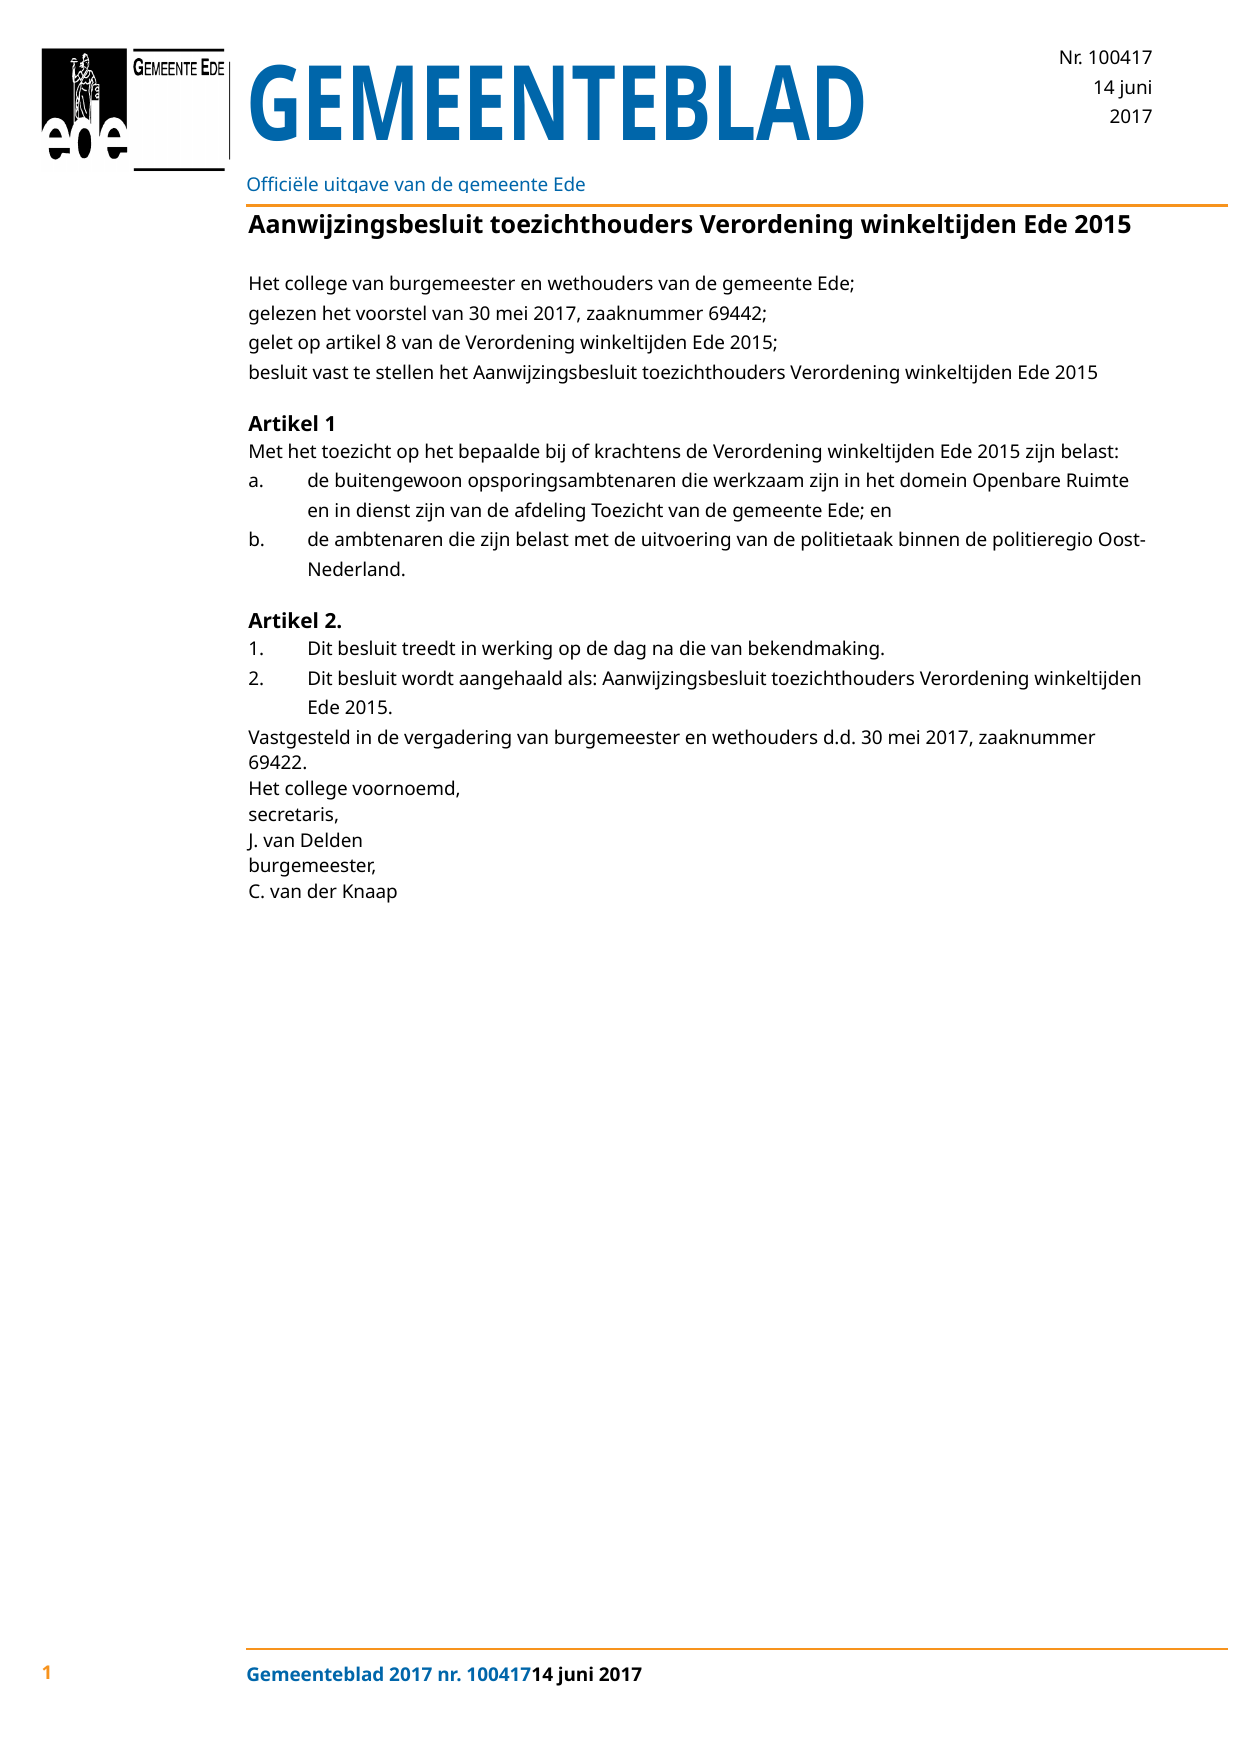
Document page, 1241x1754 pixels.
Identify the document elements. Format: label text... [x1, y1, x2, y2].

text gelet op artikel 8 van de Verordening winkeltijden Ede 2015; [248, 329, 1152, 355]
text J. van Delden [248, 827, 1152, 852]
list Dit besluit treedt in werking op de dag na die van bekendmaking. [248, 635, 1152, 661]
text secretaris, [248, 801, 1152, 827]
list Dit besluit wordt aangehaald als: Aanwijzingsbesluit toezichthouders Verordening winkeltijden Ede 2015. [248, 665, 1152, 720]
list de ambtenaren die zijn belast met de uitvoering van de politietaak binnen de politieregio Oost-Nederland. [248, 527, 1152, 582]
text Het college van burgemeester en wethouders van de gemeente Ede; [248, 270, 1152, 296]
text Het college voornoemd, [248, 775, 1152, 801]
text besluit vast te stellen het Aanwijzingsbesluit toezichthouders Verordening winkeltijden Ede 2015 [248, 359, 1152, 385]
list de buitengewoon opsporingsambtenaren die werkzaam zijn in het domein Openbare Ruimte en in dienst zijn van de afdeling Toezicht van de gemeente Ede; en [248, 467, 1152, 523]
text gelezen het voorstel van 30 mei 2017, zaaknummer 69442; [248, 300, 1152, 326]
picture [41, 47, 231, 172]
text burgemeester, [248, 852, 1152, 878]
text Artikel 1 [248, 409, 1152, 438]
text Artikel 2. [248, 607, 1152, 635]
text Met het toezicht op het bepaalde bij of krachtens de Verordening winkeltijden Ede 2015 zijn belast: [248, 438, 1152, 464]
text Vastgesteld in de vergadering van burgemeester en wethouders d.d. 30 mei 2017, zaaknummer 69422. [248, 724, 1152, 775]
text C. van der Knaap [248, 878, 1152, 904]
text Aanwijzingsbesluit toezichthouders Verordening winkeltijden Ede 2015 [248, 207, 1152, 241]
